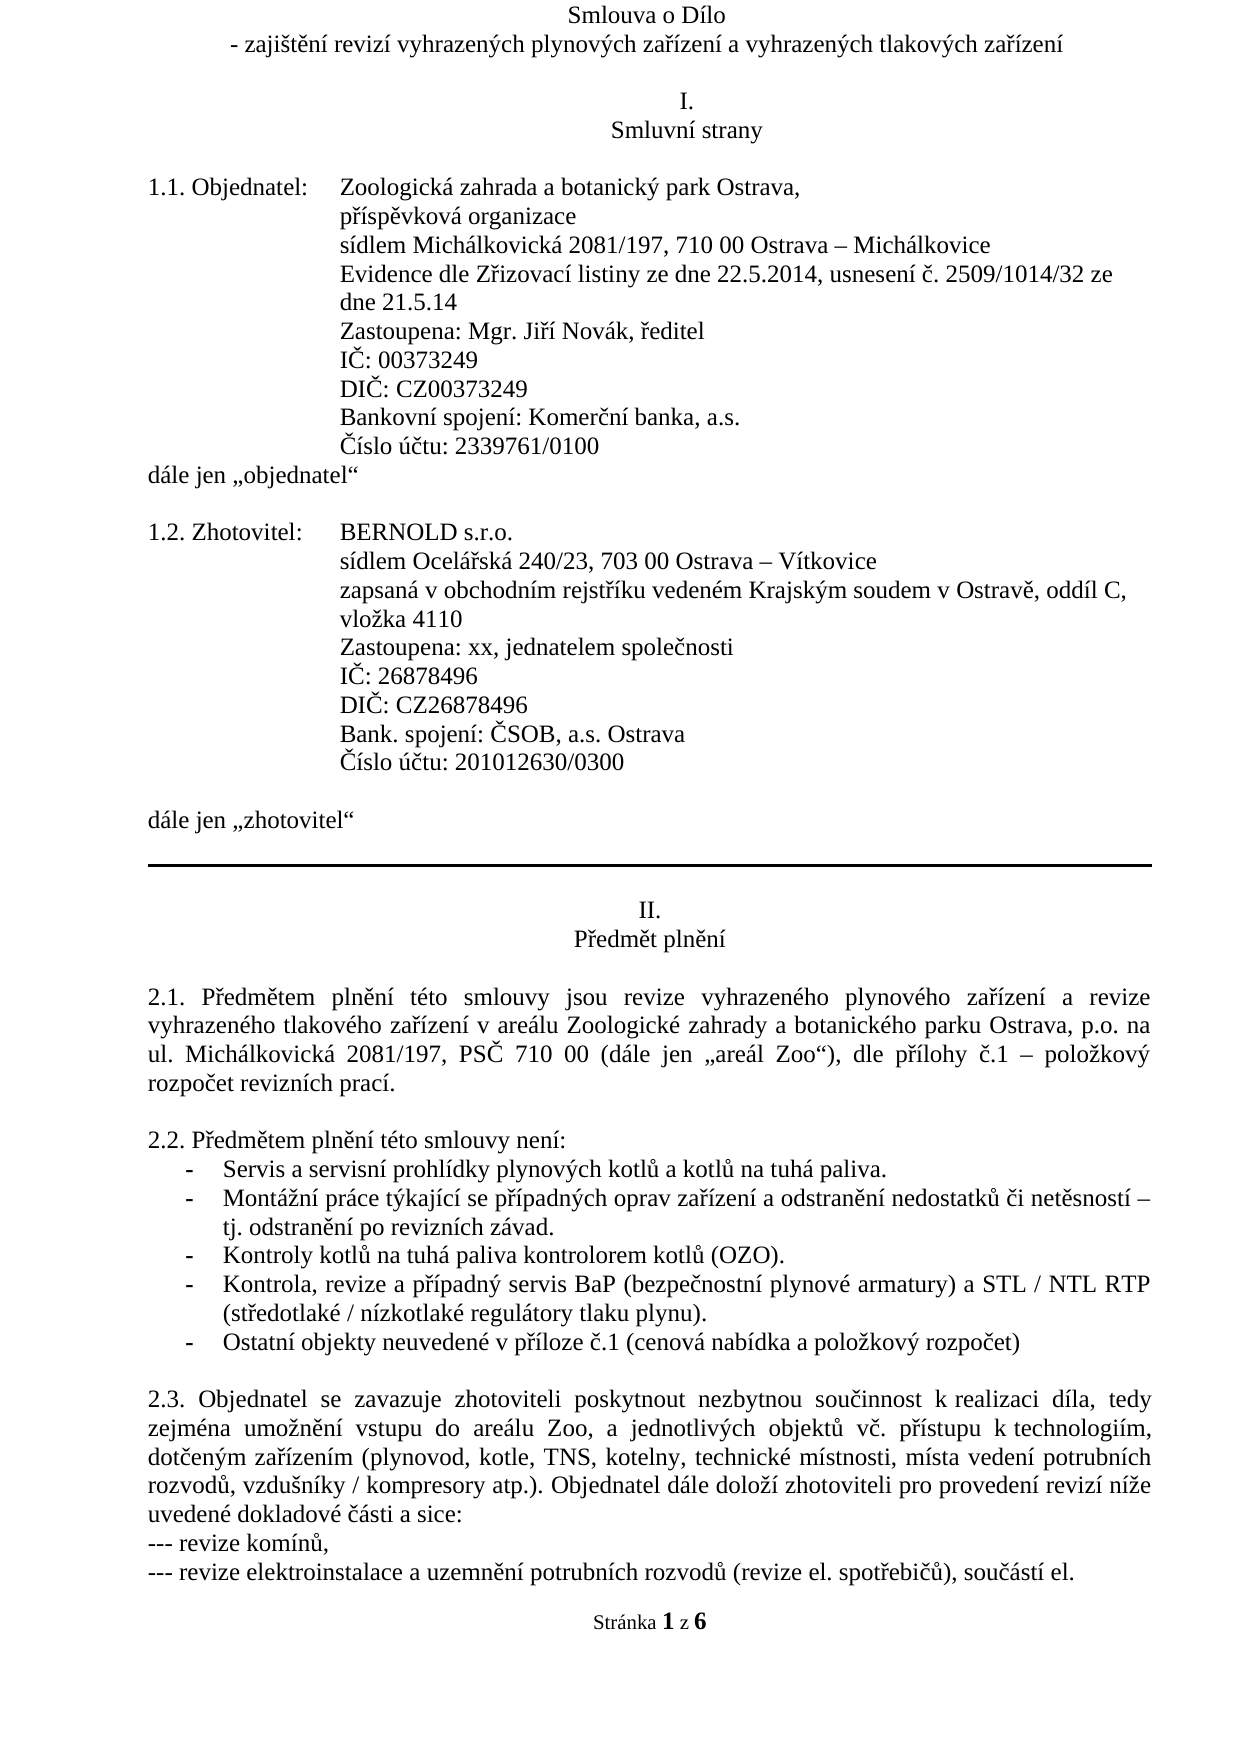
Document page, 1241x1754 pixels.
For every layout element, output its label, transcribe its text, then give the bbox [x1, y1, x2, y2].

text 2.1. Předmětem plnění této smlouvy jsou revize vyhrazeného plynového zařízení a revize vyhrazeného tlakového zařízení v areálu Zoologické zahrady a botanického parku Ostrava, p.o. na ul. Michálkovická 2081/197, PSČ 710 00 (dále jen „areál Zoo“), dle přílohy č.1 – položkový rozpočet revizních prací. [148, 982, 1152, 1097]
text dále jen „objednatel“ [148, 460, 1152, 489]
text I. [221, 86, 1152, 115]
text DIČ: CZ26878496 [148, 690, 1152, 719]
text Bankovní spojení: Komerční banka, a.s. [339, 402, 1152, 431]
text Číslo účtu: 201012630/0300 [148, 747, 1152, 776]
list Montážní práce týkající se případných oprav zařízení a odstranění nedostatků či netěsností – tj. odstranění po revizních závad. [185, 1183, 1152, 1240]
list Kontrola, revize a případný servis BaP (bezpečnostní plynové armatury) a STL / NTL RTP (středotlaké / nízkotlaké regulátory tlaku plynu). [185, 1269, 1152, 1327]
text zapsaná v obchodním rejstříku vedeném Krajským soudem v Ostravě, oddíl C, vložka 4110 [339, 575, 1152, 632]
text Zastoupena: xx, jednatelem společnosti [148, 632, 1152, 661]
text příspěvková organizace [148, 201, 1152, 230]
text - zajištění revizí vyhrazených plynových zařízení a vyhrazených tlakových zařízení [148, 29, 1152, 57]
list Kontroly kotlů na tuhá paliva kontrolorem kotlů (OZO). [185, 1240, 1152, 1269]
text 1.2. Zhotovitel: BERNOLD s.r.o. [148, 517, 1152, 546]
list Ostatní objekty neuvedené v příloze č.1 (cenová nabídka a položkový rozpočet) [185, 1327, 1152, 1355]
text 1.1. Objednatel: Zoologická zahrada a botanický park Ostrava, [148, 172, 1152, 201]
text Číslo účtu: 2339761/0100 [339, 431, 1152, 460]
text sídlem Michálkovická 2081/197, 710 00 Ostrava – Michálkovice [148, 230, 1152, 259]
list Servis a servisní prohlídky plynových kotlů a kotlů na tuhá paliva. [185, 1154, 1152, 1183]
text 2.2. Předmětem plnění této smlouvy není: [148, 1125, 1152, 1154]
text Smluvní strany [221, 115, 1152, 144]
text 2.3. Objednatel se zavazuje zhotoviteli poskytnout nezbytnou součinnost k realizaci díla, tedy zejména umožnění vstupu do areálu Zoo, a jednotlivých objektů vč. přístupu k technologiím, dotčeným zařízením (plynovod, kotle, TNS, kotelny, technické místnosti, místa vedení potrubních rozvodů, vzdušníky / kompresory atp.). Objednatel dále doloží zhotoviteli pro provedení revizí níže uvedené dokladové části a sice: [148, 1384, 1152, 1528]
text dále jen „zhotovitel“ [148, 805, 1152, 834]
text Evidence dle Zřizovací listiny ze dne 22.5.2014, usnesení č. 2509/1014/32 ze dne 21.5.14 [339, 259, 1152, 316]
text Bank. spojení: ČSOB, a.s. Ostrava [148, 719, 1152, 747]
text Smlouva o Dílo [148, 0, 1152, 29]
text --- revize komínů, --- revize elektroinstalace a uzemnění potrubních rozvodů (revize el. spotřebičů), součástí el. [148, 1528, 1152, 1585]
text Předmět plnění [148, 924, 1152, 953]
text IČ: 00373249 [339, 345, 1152, 374]
text IČ: 26878496 [148, 661, 1152, 690]
text sídlem Ocelářská 240/23, 703 00 Ostrava – Vítkovice [148, 546, 1152, 575]
text Zastoupena: Mgr. Jiří Novák, ředitel [148, 316, 1152, 345]
text II. [148, 895, 1152, 924]
text DIČ: CZ00373249 [339, 374, 1152, 402]
